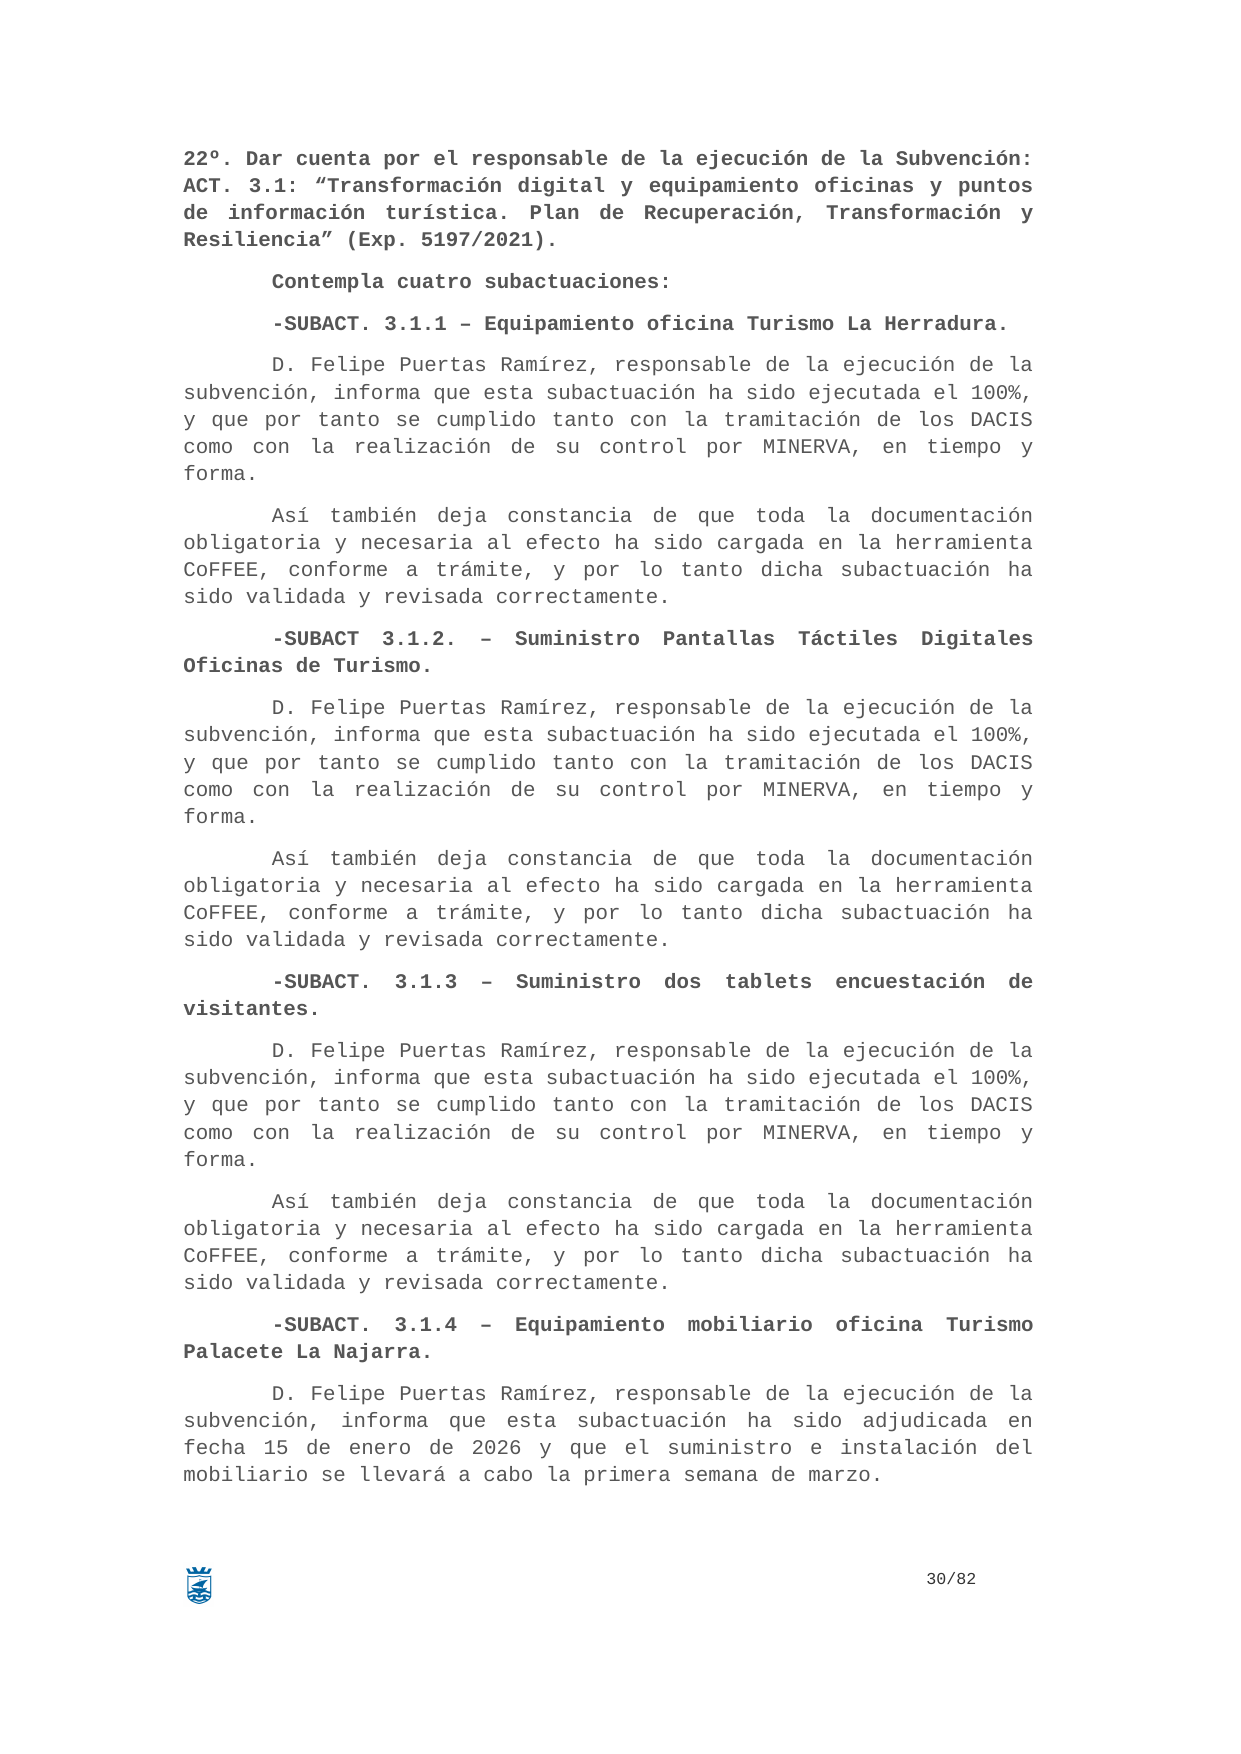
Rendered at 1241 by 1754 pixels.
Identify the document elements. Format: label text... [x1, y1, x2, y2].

text Así también deja constancia de que toda la documentación obligatoria y necesaria al efecto ha sido cargada en la herramienta CoFFEE, conforme a trámite, y por lo tanto dicha subactuación ha sido validada y revisada correctamente. [183, 505, 1033, 610]
picture [183, 1562, 214, 1607]
text -SUBACT. 3.1.1 – Equipamiento oficina Turismo La Herradura. [183, 313, 1033, 336]
text D. Felipe Puertas Ramírez, responsable de la ejecución de la subvención, informa que esta subactuación ha sido adjudicada en fecha 15 de enero de 2026 y que el suministro e instalación del mobiliario se llevará a cabo la primera semana de marzo. [183, 1383, 1033, 1488]
text -SUBACT. 3.1.3 – Suministro dos tablets encuestación de visitantes. [183, 971, 1033, 1022]
text D. Felipe Puertas Ramírez, responsable de la ejecución de la subvención, informa que esta subactuación ha sido ejecutada el 100%, y que por tanto se cumplido tanto con la tramitación de los DACIS como con la realización de su control por MINERVA, en tiempo y forma. [183, 1040, 1033, 1172]
text Contempla cuatro subactuaciones: [183, 271, 1033, 294]
text Así también deja constancia de que toda la documentación obligatoria y necesaria al efecto ha sido cargada en la herramienta CoFFEE, conforme a trámite, y por lo tanto dicha subactuación ha sido validada y revisada correctamente. [183, 1191, 1033, 1296]
text -SUBACT 3.1.2. – Suministro Pantallas Táctiles Digitales Oficinas de Turismo. [183, 628, 1033, 679]
text Así también deja constancia de que toda la documentación obligatoria y necesaria al efecto ha sido cargada en la herramienta CoFFEE, conforme a trámite, y por lo tanto dicha subactuación ha sido validada y revisada correctamente. [183, 848, 1033, 953]
text D. Felipe Puertas Ramírez, responsable de la ejecución de la subvención, informa que esta subactuación ha sido ejecutada el 100%, y que por tanto se cumplido tanto con la tramitación de los DACIS como con la realización de su control por MINERVA, en tiempo y forma. [183, 354, 1033, 487]
text 22º. Dar cuenta por el responsable de la ejecución de la Subvención: ACT. 3.1: “Transformación digital y equipamiento oficinas y puntos de información turística. Plan de Recuperación, Transformación y Resiliencia” (Exp. 5197/2021). [183, 148, 1033, 253]
text D. Felipe Puertas Ramírez, responsable de la ejecución de la subvención, informa que esta subactuación ha sido ejecutada el 100%, y que por tanto se cumplido tanto con la tramitación de los DACIS como con la realización de su control por MINERVA, en tiempo y forma. [183, 697, 1033, 830]
text -SUBACT. 3.1.4 – Equipamiento mobiliario oficina Turismo Palacete La Najarra. [183, 1314, 1033, 1365]
